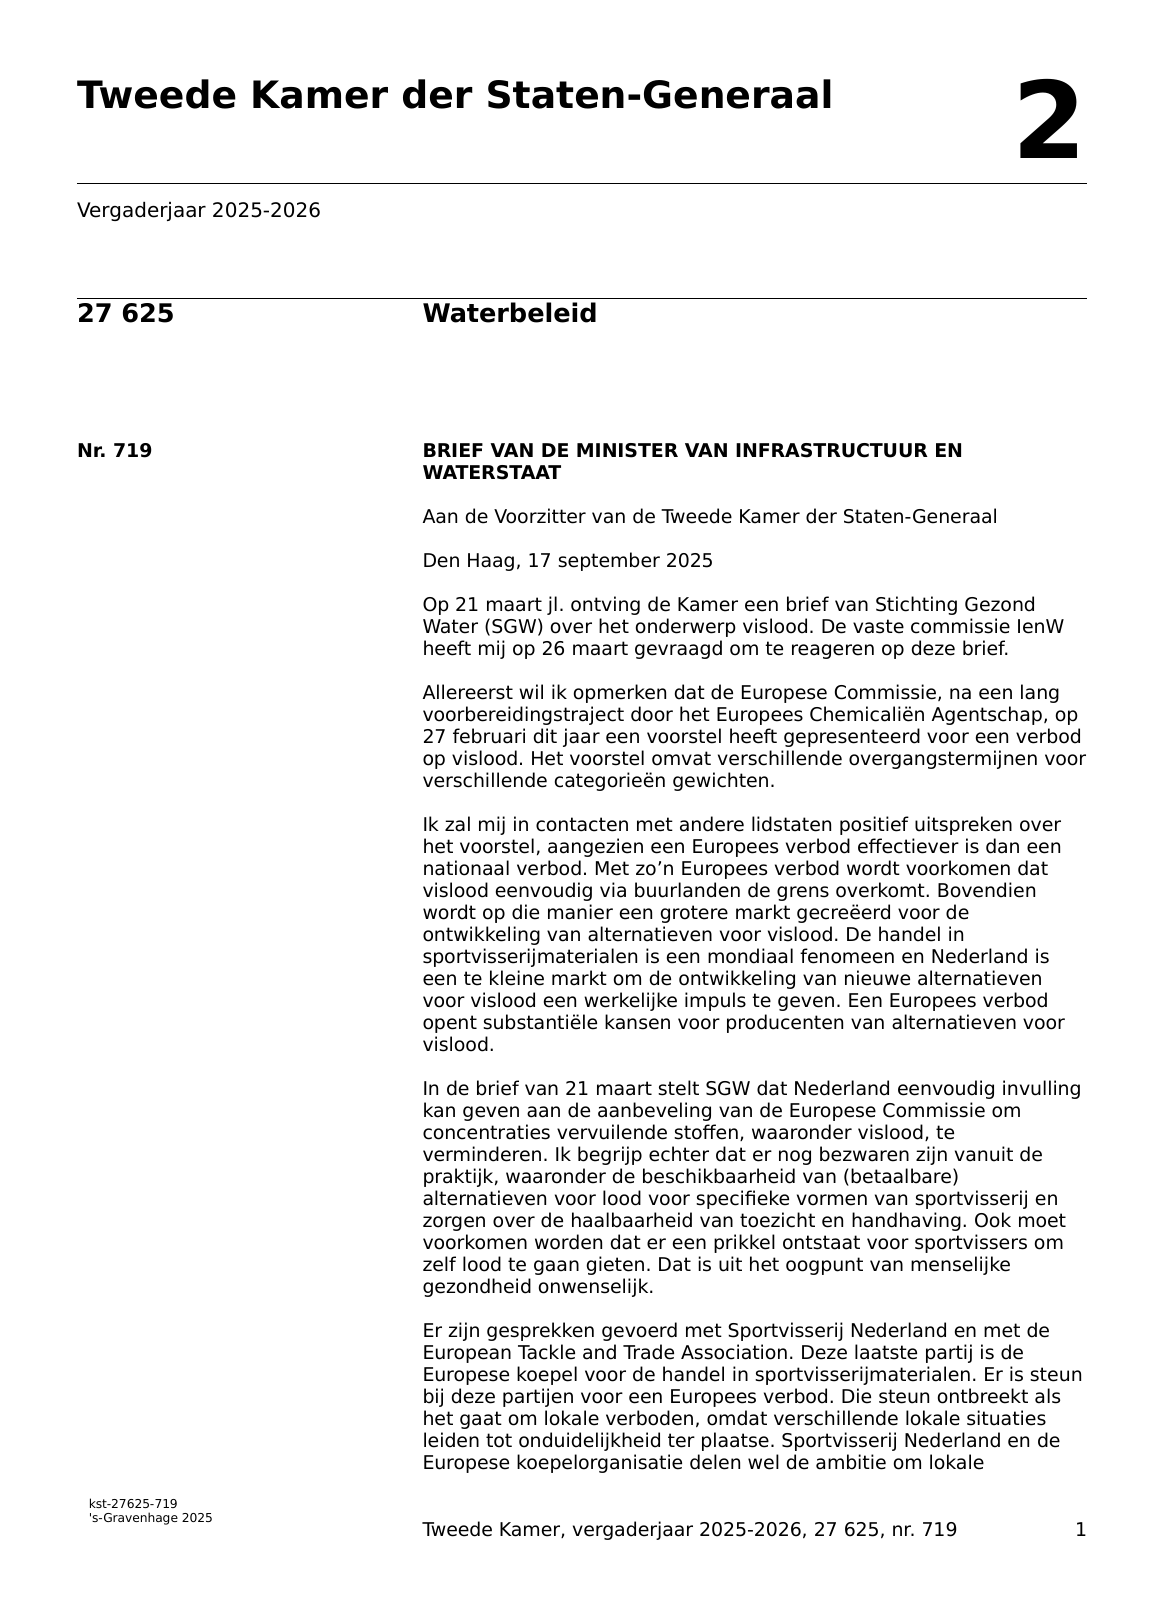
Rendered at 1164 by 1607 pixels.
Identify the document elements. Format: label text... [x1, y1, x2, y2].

text In de brief van 21 maart stelt SGW dat Nederland eenvoudig invulling kan geven aan de aanbeveling van de Europese Commissie om concentraties vervuilende stoffen, waaronder vislood, te verminderen. Ik begrijp echter dat er nog bezwaren zijn vanuit de praktijk, waaronder de beschikbaarheid van (betaalbare) alternatieven voor lood voor specifieke vormen van sportvisserij en zorgen over de haalbaarheid van toezicht en handhaving. Ook moet voorkomen worden dat er een prikkel ontstaat voor sportvissers om zelf lood te gaan gieten. Dat is uit het oogpunt van menselijke gezondheid onwenselijk. [422, 1078, 1087, 1298]
table_cell Vergaderjaar 2025-2026 [77, 184, 1087, 298]
text Den Haag, 17 september 2025 [422, 550, 1087, 572]
text Ik zal mij in contacten met andere lidstaten positief uitspreken over het voorstel, aangezien een Europees verbod effectiever is dan een nationaal verbod. Met zo’n Europees verbod wordt voorkomen dat vislood eenvoudig via buurlanden de grens overkomt. Bovendien wordt op die manier een grotere markt gecreëerd voor de ontwikkeling van alternatieven voor vislood. De handel in sportvisserijmaterialen is een mondiaal fenomeen en Nederland is een te kleine markt om de ontwikkeling van nieuwe alternatieven voor vislood een werkelijke impuls te geven. Een Europees verbod opent substantiële kansen voor producenten van alternatieven voor vislood. [422, 814, 1087, 1056]
text kst-27625-719 [88, 1497, 323, 1511]
text Op 21 maart jl. ontving de Kamer een brief van Stichting Gezond Water (SGW) over het onderwerp vislood. De vaste commissie IenW heeft mij op 26 maart gevraagd om te reageren op deze brief. [422, 594, 1087, 660]
text 's-Gravenhage 2025 [88, 1511, 323, 1525]
text Er zijn gesprekken gevoerd met Sportvisserij Nederland en met de European Tackle and Trade Association. Deze laatste partij is de Europese koepel voor de handel in sportvisserijmaterialen. Er is steun bij deze partijen voor een Europees verbod. Die steun ontbreekt als het gaat om lokale verboden, omdat verschillende lokale situaties leiden tot onduidelijkheid ter plaatse. Sportvisserij Nederland en de Europese koepelorganisatie delen wel de ambitie om lokale [422, 1320, 1087, 1474]
text Aan de Voorzitter van de Tweede Kamer der Staten-Generaal [422, 506, 1087, 528]
subtitle 27 625 Waterbeleid [77, 299, 1087, 329]
table_header 2 [886, 59, 1087, 183]
text Allereerst wil ik opmerken dat de Europese Commissie, na een lang voorbereidingstraject door het Europees Chemicaliën Agentschap, op 27 februari dit jaar een voorstel heeft gepresenteerd voor een verbod op vislood. Het voorstel omvat verschillende overgangstermijnen voor verschillende categorieën gewichten. [422, 682, 1087, 792]
subtitle Nr. 719 BRIEF VAN DE MINISTER VAN INFRASTRUCTUUR EN WATERSTAAT [77, 440, 1087, 484]
table_header Tweede Kamer der Staten-Generaal [77, 59, 886, 183]
